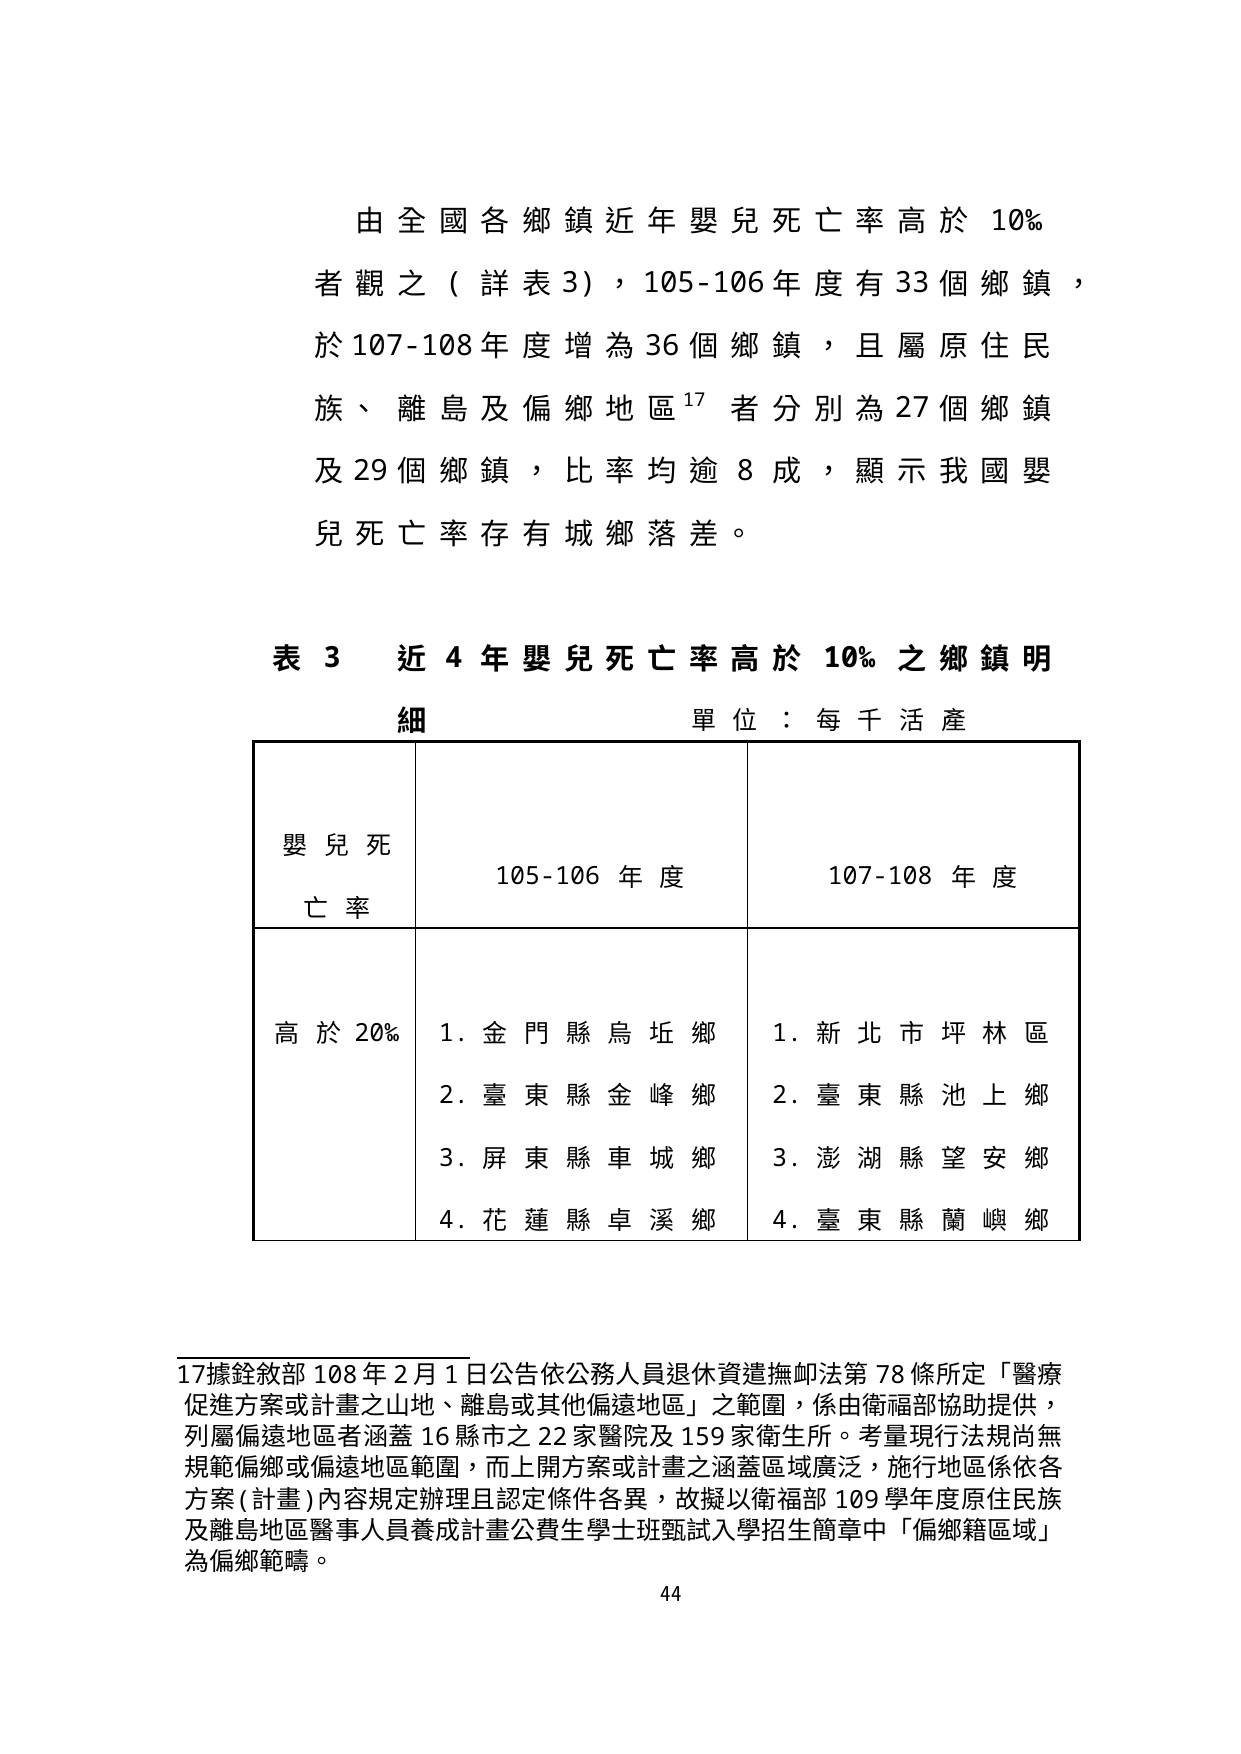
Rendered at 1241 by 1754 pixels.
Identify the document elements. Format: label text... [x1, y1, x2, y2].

text 表3 近4年嬰兒死亡率高於10‰之鄉鎮明細 單位：每千活產 [240, 615, 1058, 740]
table_cell 1.金門縣烏坵鄉 2.臺東縣金峰鄉 3.屏東縣車城鄉 4.花蓮縣卓溪鄉 [416, 929, 747, 1240]
table_header 105-106年度 [416, 743, 747, 927]
text 由全國各鄉鎮近年嬰兒死亡率高於10‰者觀之(詳表3)，105-106年度有33個鄉鎮，於107-108年度增為36個鄉鎮，且屬原住民族、離島及偏鄉地區者分別為27個鄉鎮及29個鄉鎮，比率均逾8成，顯示我國嬰兒死亡率存有城鄉落差。 [283, 177, 1058, 552]
text 據銓敘部108年2月1日公告依公務人員退休資遣撫卹法第78條所定「醫療促進方案或計畫之山地、離島或其他偏遠地區」之範圍，係由衛福部協助提供，列屬偏遠地區者涵蓋16縣市之22家醫院及159家衛生所。考量現行法規尚無規範偏鄉或偏遠地區範圍，而上開方案或計畫之涵蓋區域廣泛，施行地區係依各方案(計畫)內容規定辦理且認定條件各異，故擬以衛福部109學年度原住民族及離島地區醫事人員養成計畫公費生學士班甄試入學招生簡章中「偏鄉籍區域」為偏鄉範疇。 [176, 1358, 1063, 1577]
table_header 107-108年度 [748, 743, 1078, 927]
table_cell 高於20‰ [255, 929, 415, 1240]
table_header 嬰兒死亡率 [255, 743, 415, 927]
table_cell 1.新北市坪林區 2.臺東縣池上鄉 3.澎湖縣望安鄉 4.臺東縣蘭嶼鄉 [748, 929, 1078, 1240]
